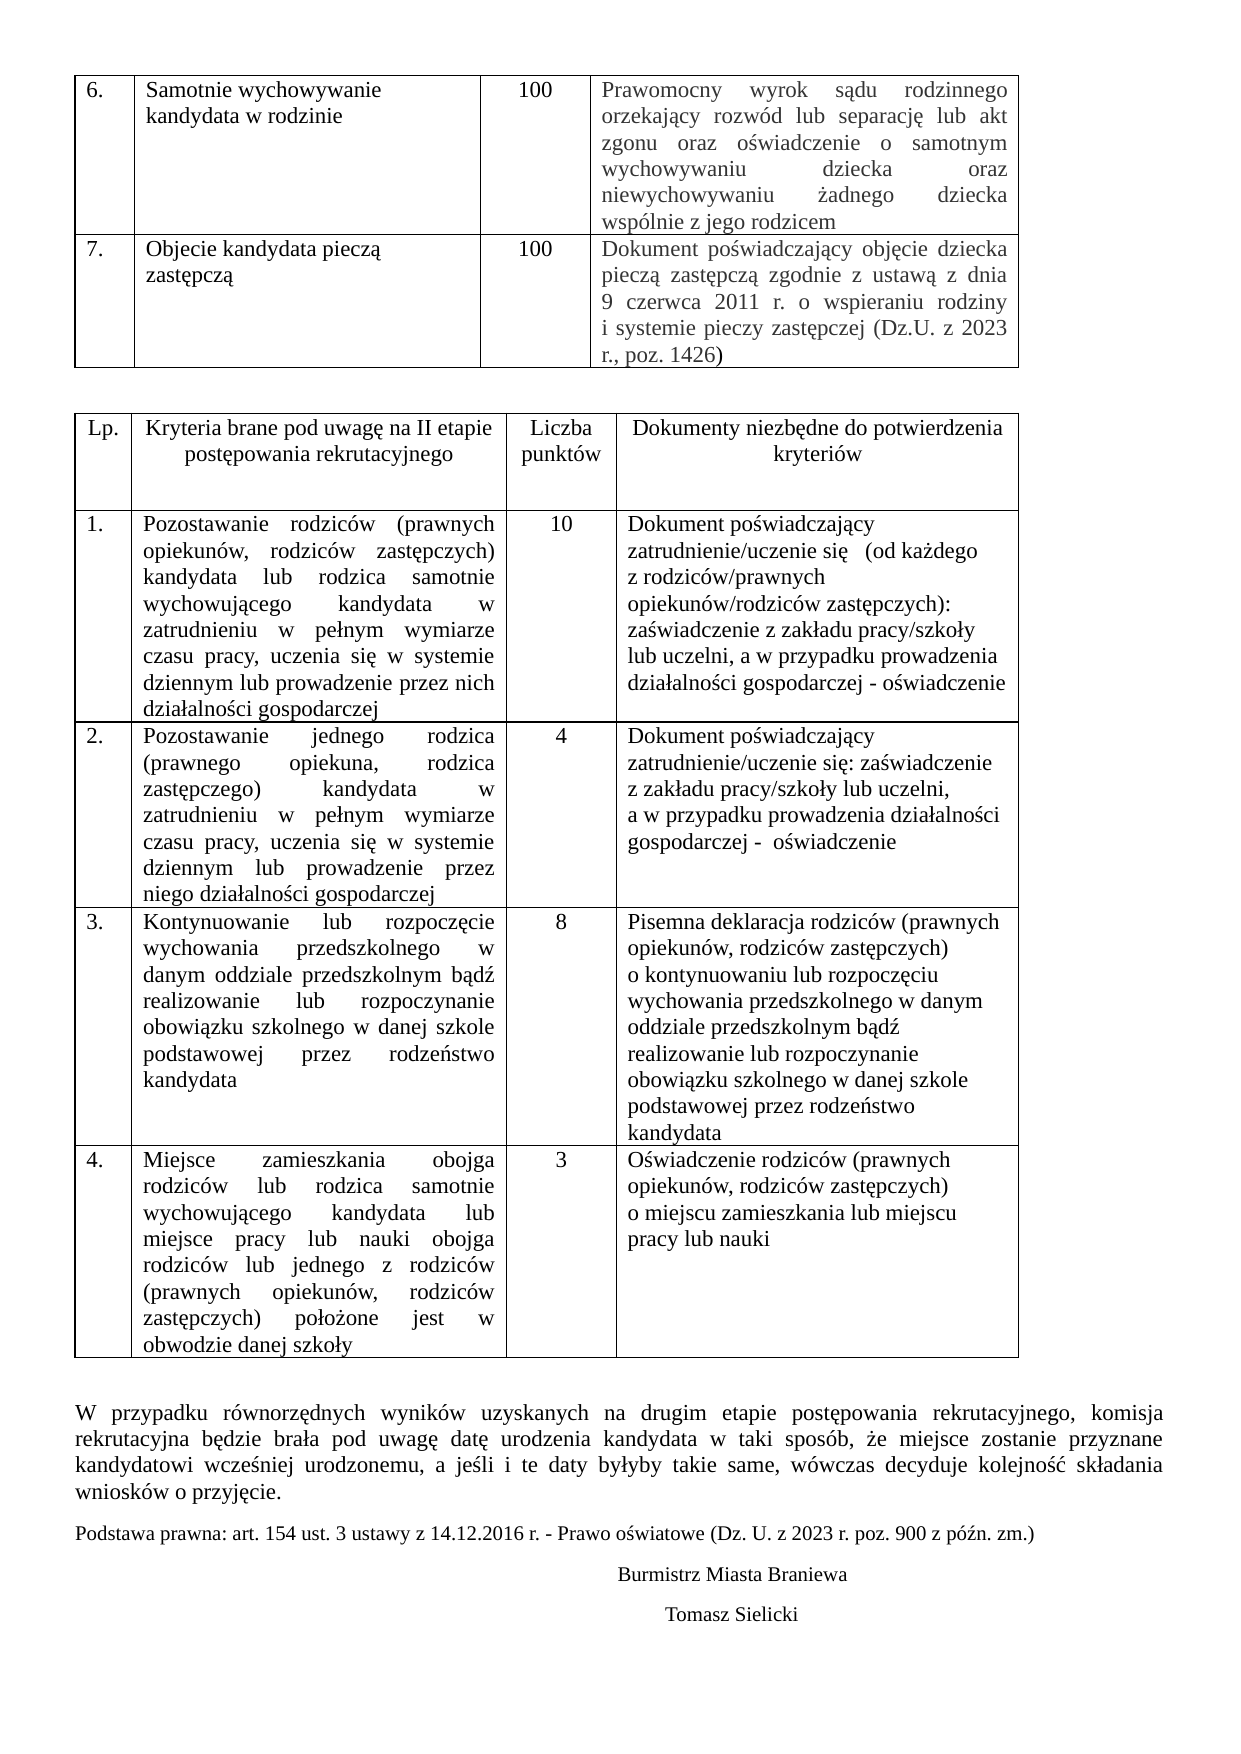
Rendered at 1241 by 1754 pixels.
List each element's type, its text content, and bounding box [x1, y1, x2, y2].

text Tomasz Sielicki [75, 1602, 1165, 1626]
table_cell 100 [481, 76, 590, 234]
table_cell 3 [507, 1146, 616, 1357]
table_cell Pozostawanie rodziców (prawnych opiekunów, rodziców zastępczych) kandydata lub rodzica samotnie wychowującego kandydata w zatrudnieniu w pełnym wymiarze czasu pracy, uczenia się w systemie dziennym lub prowadzenie przez nich działalności gospodarczej [132, 511, 506, 721]
text Burmistrz Miasta Braniewa [75, 1562, 1165, 1586]
table_cell Dokument poświadczający zatrudnienie/uczenie się: zaświadczenie z zakładu pracy/szkoły lub uczelni, a w przypadku prowadzenia działalności gospodarczej - oświadczenie [617, 723, 1018, 907]
text W przypadku równorzędnych wyników uzyskanych na drugim etapie postępowania rekrutacyjnego, komisja rekrutacyjna będzie brała pod uwagę datę urodzenia kandydata w taki sposób, że miejsce zostanie przyznane kandydatowi wcześniej urodzonemu, a jeśli i te daty byłyby takie same, wówczas decyduje kolejność składania wniosków o przyjęcie. [75, 1399, 1165, 1504]
text Podstawa prawna: art. 154 ust. 3 ustawy z 14.12.2016 r. - Prawo oświatowe (Dz. U. z 2023 r. poz. 900 z późn. zm.) [75, 1521, 1165, 1545]
table_cell Samotnie wychowywanie kandydata w rodzinie [135, 76, 480, 234]
table_header Lp. [76, 414, 131, 509]
table_cell 2. [76, 723, 131, 907]
table_cell Miejsce zamieszkania obojga rodziców lub rodzica samotnie wychowującego kandydata lub miejsce pracy lub nauki obojga rodziców lub jednego z rodziców (prawnych opiekunów, rodziców zastępczych) położone jest w obwodzie danej szkoły [132, 1146, 506, 1357]
table_cell Pisemna deklaracja rodziców (prawnych opiekunów, rodziców zastępczych) o kontynuowaniu lub rozpoczęciu wychowania przedszkolnego w danym oddziale przedszkolnym bądź realizowanie lub rozpoczynanie obowiązku szkolnego w danej szkole podstawowej przez rodzeństwo kandydata [617, 908, 1018, 1145]
table_cell 7. [76, 235, 134, 367]
table_cell 4 [507, 723, 616, 907]
table_header Liczba punktów [507, 414, 616, 509]
table_cell 8 [507, 908, 616, 1145]
table_cell Dokument poświadczający objęcie dziecka pieczą zastępczą zgodnie z ustawą z dnia 9 czerwca 2011 r. o wspieraniu rodziny i systemie pieczy zastępczej (Dz.U. z 2023 r., poz. 1426) [591, 235, 1018, 367]
table_cell Kontynuowanie lub rozpoczęcie wychowania przedszkolnego w danym oddziale przedszkolnym bądź realizowanie lub rozpoczynanie obowiązku szkolnego w danej szkole podstawowej przez rodzeństwo kandydata [132, 908, 506, 1145]
table_cell 4. [76, 1146, 131, 1357]
table_cell Objecie kandydata pieczą zastępczą [135, 235, 480, 367]
table_cell 3. [76, 908, 131, 1145]
table_cell 10 [507, 511, 616, 721]
table_cell 100 [481, 235, 590, 367]
table_cell Pozostawanie jednego rodzica (prawnego opiekuna, rodzica zastępczego) kandydata w zatrudnieniu w pełnym wymiarze czasu pracy, uczenia się w systemie dziennym lub prowadzenie przez niego działalności gospodarczej [132, 723, 506, 907]
table_cell Prawomocny wyrok sądu rodzinnego orzekający rozwód lub separację lub akt zgonu oraz oświadczenie o samotnym wychowywaniu dziecka oraz niewychowywaniu żadnego dziecka wspólnie z jego rodzicem [591, 76, 1018, 234]
table_cell 1. [76, 511, 131, 721]
table_cell 6. [76, 76, 134, 234]
table_cell Dokument poświadczający zatrudnienie/uczenie się (od każdego z rodziców/prawnych opiekunów/rodziców zastępczych): zaświadczenie z zakładu pracy/szkoły lub uczelni, a w przypadku prowadzenia działalności gospodarczej - oświadczenie [617, 511, 1018, 721]
table_cell Oświadczenie rodziców (prawnych opiekunów, rodziców zastępczych) o miejscu zamieszkania lub miejscu pracy lub nauki [617, 1146, 1018, 1357]
table_header Dokumenty niezbędne do potwierdzenia kryteriów [617, 414, 1018, 509]
table_header Kryteria brane pod uwagę na II etapie postępowania rekrutacyjnego [132, 414, 506, 509]
